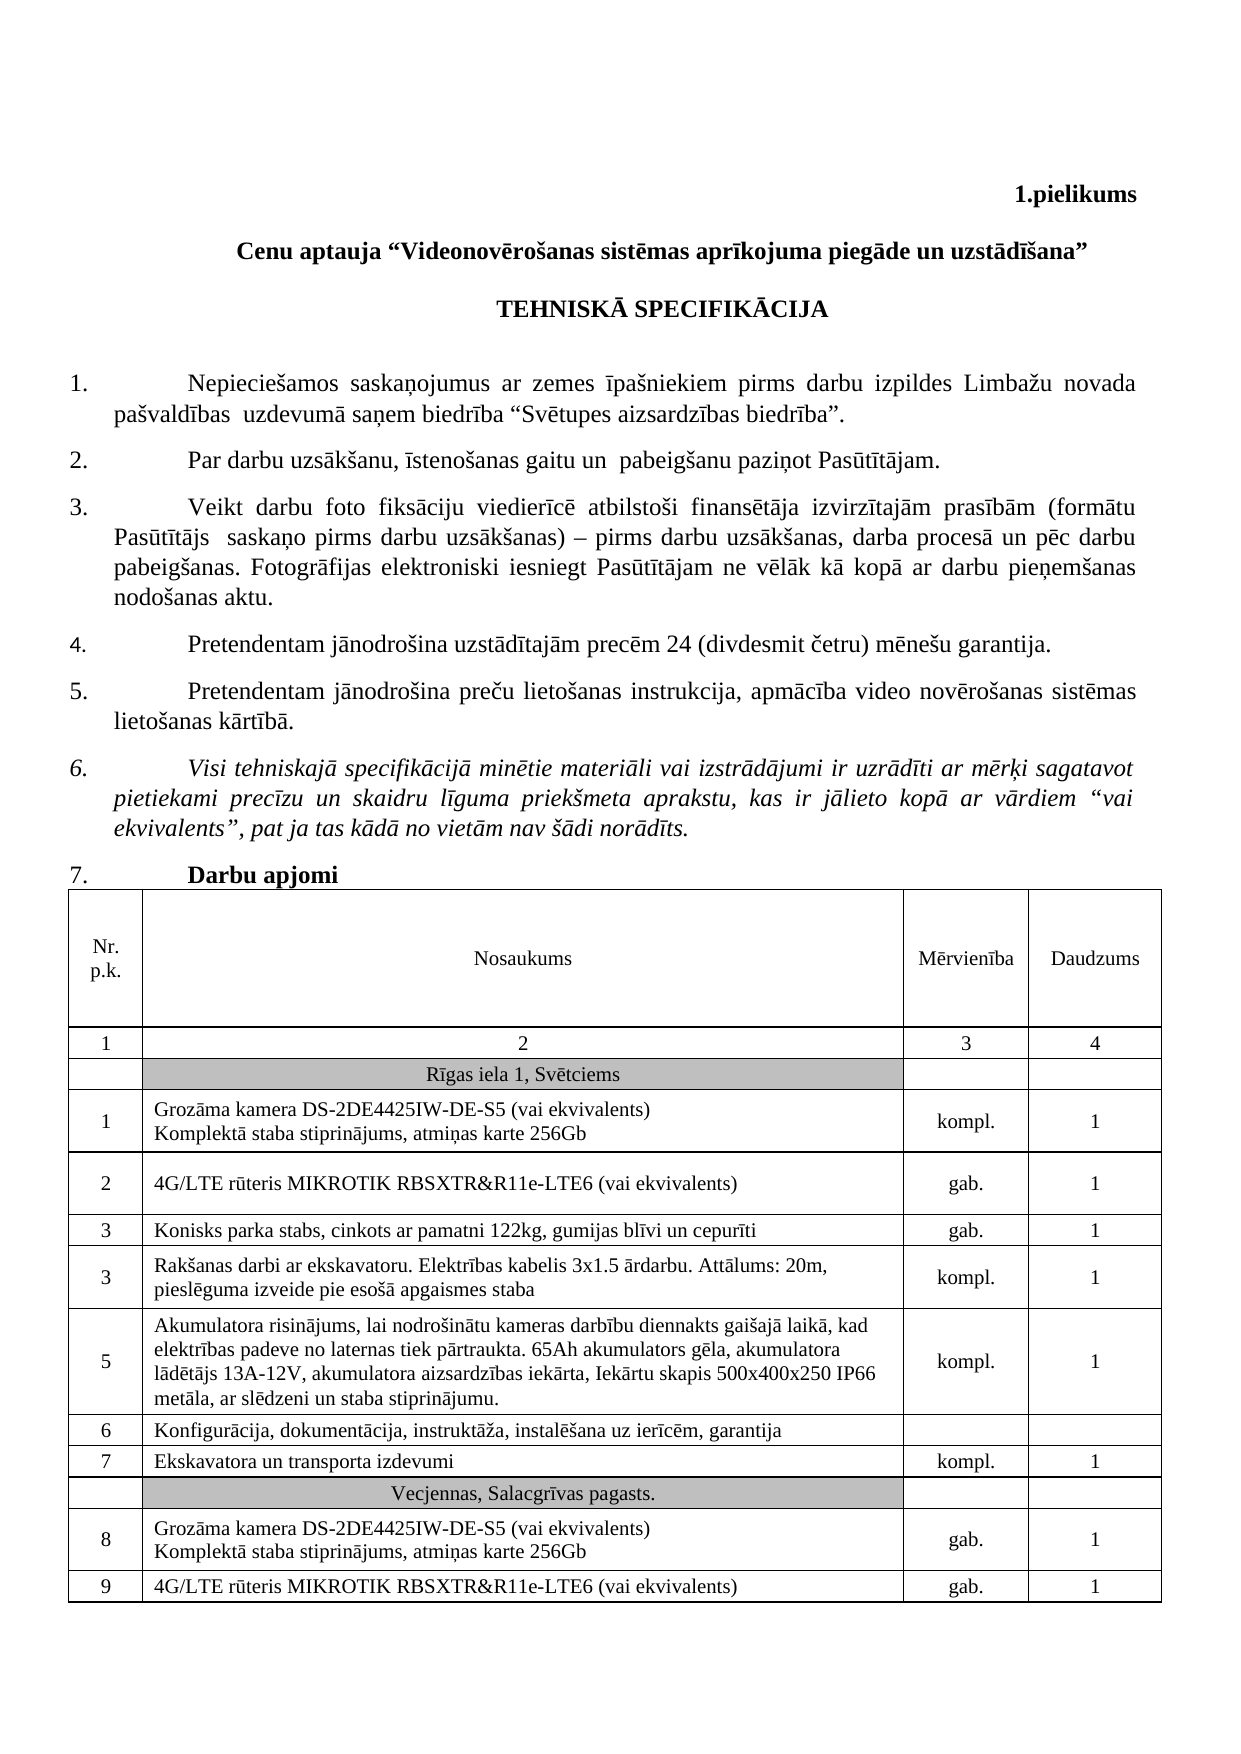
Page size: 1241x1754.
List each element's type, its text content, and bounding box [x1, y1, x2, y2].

table_cell 8 [69, 1509, 142, 1570]
text 1.pielikums [187, 179, 1137, 207]
list Veikt darbu foto fiksāciju viedierīcē atbilstoši finansētāja izvirzītajām prasībām (formātu Pasūtītājs saskaņo pirms darbu uzsākšanas) – pirms darbu uzsākšanas, darba procesā un pēc darbu pabeigšanas. Fotogrāfijas elektroniski iesniegt Pasūtītājam ne vēlāk kā kopā ar darbu pieņemšanas nodošanas aktu. [69, 492, 1137, 611]
table_cell 4G/LTE rūteris MIKROTIK RBSXTR&R11e-LTE6 (vai ekvivalents) [143, 1153, 903, 1214]
table_cell 4G/LTE rūteris MIKROTIK RBSXTR&R11e-LTE6 (vai ekvivalents) [143, 1571, 903, 1601]
table_cell [1029, 1059, 1161, 1089]
table_cell kompl. [904, 1246, 1028, 1308]
table_cell 5 [69, 1309, 142, 1414]
table_cell Konfigurācija, dokumentācija, instruktāža, instalēšana uz ierīcēm, garantija [143, 1415, 903, 1445]
table_cell 9 [69, 1571, 142, 1601]
table_cell gab. [904, 1571, 1028, 1601]
table_cell Akumulatora risinājums, lai nodrošinātu kameras darbību diennakts gaišajā laikā, kad elektrības padeve no laternas tiek pārtraukta. 65Ah akumulators gēla, akumulatora lādētājs 13A-12V, akumulatora aizsardzības iekārta, Iekārtu skapis 500x400x250 IP66 metāla, ar slēdzeni un staba stiprinājumu. [143, 1309, 903, 1414]
table_cell [69, 1478, 142, 1508]
table_cell 4 [1029, 1028, 1161, 1058]
table_cell [69, 1059, 142, 1089]
table_header Nosaukums [143, 890, 903, 1026]
table_cell [904, 1415, 1028, 1445]
table_cell 1 [1029, 1246, 1161, 1308]
table_cell kompl. [904, 1090, 1028, 1151]
table_cell 1 [1029, 1090, 1161, 1151]
text TEHNISKĀ SPECIFIKĀCIJA [187, 294, 1137, 322]
table_cell 1 [1029, 1509, 1161, 1570]
table_cell gab. [904, 1509, 1028, 1570]
table_cell 2 [69, 1153, 142, 1214]
table_cell 2 [143, 1028, 903, 1058]
table_cell 1 [1029, 1571, 1161, 1601]
table_cell 3 [69, 1215, 142, 1245]
list Darbu apjomi [69, 860, 1137, 889]
table_cell 1 [1029, 1153, 1161, 1214]
table_cell Rīgas iela 1, Svētciems [143, 1059, 903, 1089]
table_cell 1 [1029, 1309, 1161, 1414]
table_cell [1029, 1478, 1161, 1508]
list Par darbu uzsākšanu, īstenošanas gaitu un pabeigšanu paziņot Pasūtītājam. [69, 445, 1137, 474]
table_cell 6 [69, 1415, 142, 1445]
list Pretendentam jānodrošina uzstādītajām precēm 24 (divdesmit četru) mēnešu garantija. [69, 629, 1137, 658]
table_cell Grozāma kamera DS-2DE4425IW-DE-S5 (vai ekvivalents) Komplektā staba stiprinājums, atmiņas karte 256Gb [143, 1090, 903, 1151]
table_header Daudzums [1029, 890, 1161, 1026]
list Nepieciešamos saskaņojumus ar zemes īpašniekiem pirms darbu izpildes Limbažu novada pašvaldības uzdevumā saņem biedrība “Svētupes aizsardzības biedrība”. [69, 368, 1137, 427]
table_cell Grozāma kamera DS-2DE4425IW-DE-S5 (vai ekvivalents) Komplektā staba stiprinājums, atmiņas karte 256Gb [143, 1509, 903, 1570]
table_cell 3 [69, 1246, 142, 1308]
table_header Mērvienība [904, 890, 1028, 1026]
table_cell 1 [1029, 1446, 1161, 1476]
list Pretendentam jānodrošina preču lietošanas instrukcija, apmācība video novērošanas sistēmas lietošanas kārtībā. [69, 676, 1137, 735]
table_cell [904, 1059, 1028, 1089]
table_cell Konisks parka stabs, cinkots ar pamatni 122kg, gumijas blīvi un cepurīti [143, 1215, 903, 1245]
table_cell gab. [904, 1153, 1028, 1214]
table_cell Vecjennas, Salacgrīvas pagasts. [143, 1478, 903, 1508]
table_cell Ekskavatora un transporta izdevumi [143, 1446, 903, 1476]
text Cenu aptauja “Videonovērošanas sistēmas aprīkojuma piegāde un uzstādīšana” [187, 236, 1137, 265]
table_cell 1 [1029, 1215, 1161, 1245]
table_cell 1 [69, 1028, 142, 1058]
table_header Nr. p.k. [69, 890, 142, 1026]
table_cell 7 [69, 1446, 142, 1476]
table_cell Rakšanas darbi ar ekskavatoru. Elektrības kabelis 3x1.5 ārdarbu. Attālums: 20m, pieslēguma izveide pie esošā apgaismes staba [143, 1246, 903, 1308]
table_cell [1029, 1415, 1161, 1445]
list Visi tehniskajā specifikācijā minētie materiāli vai izstrādājumi ir uzrādīti ar mērķi sagatavot pietiekami precīzu un skaidru līguma priekšmeta aprakstu, kas ir jālieto kopā ar vārdiem “vai ekvivalents”, pat ja tas kādā no vietām nav šādi norādīts. [69, 753, 1137, 842]
table_cell [904, 1478, 1028, 1508]
table_cell 3 [904, 1028, 1028, 1058]
table_cell kompl. [904, 1309, 1028, 1414]
table_cell gab. [904, 1215, 1028, 1245]
table_cell kompl. [904, 1446, 1028, 1476]
table_cell 1 [69, 1090, 142, 1151]
